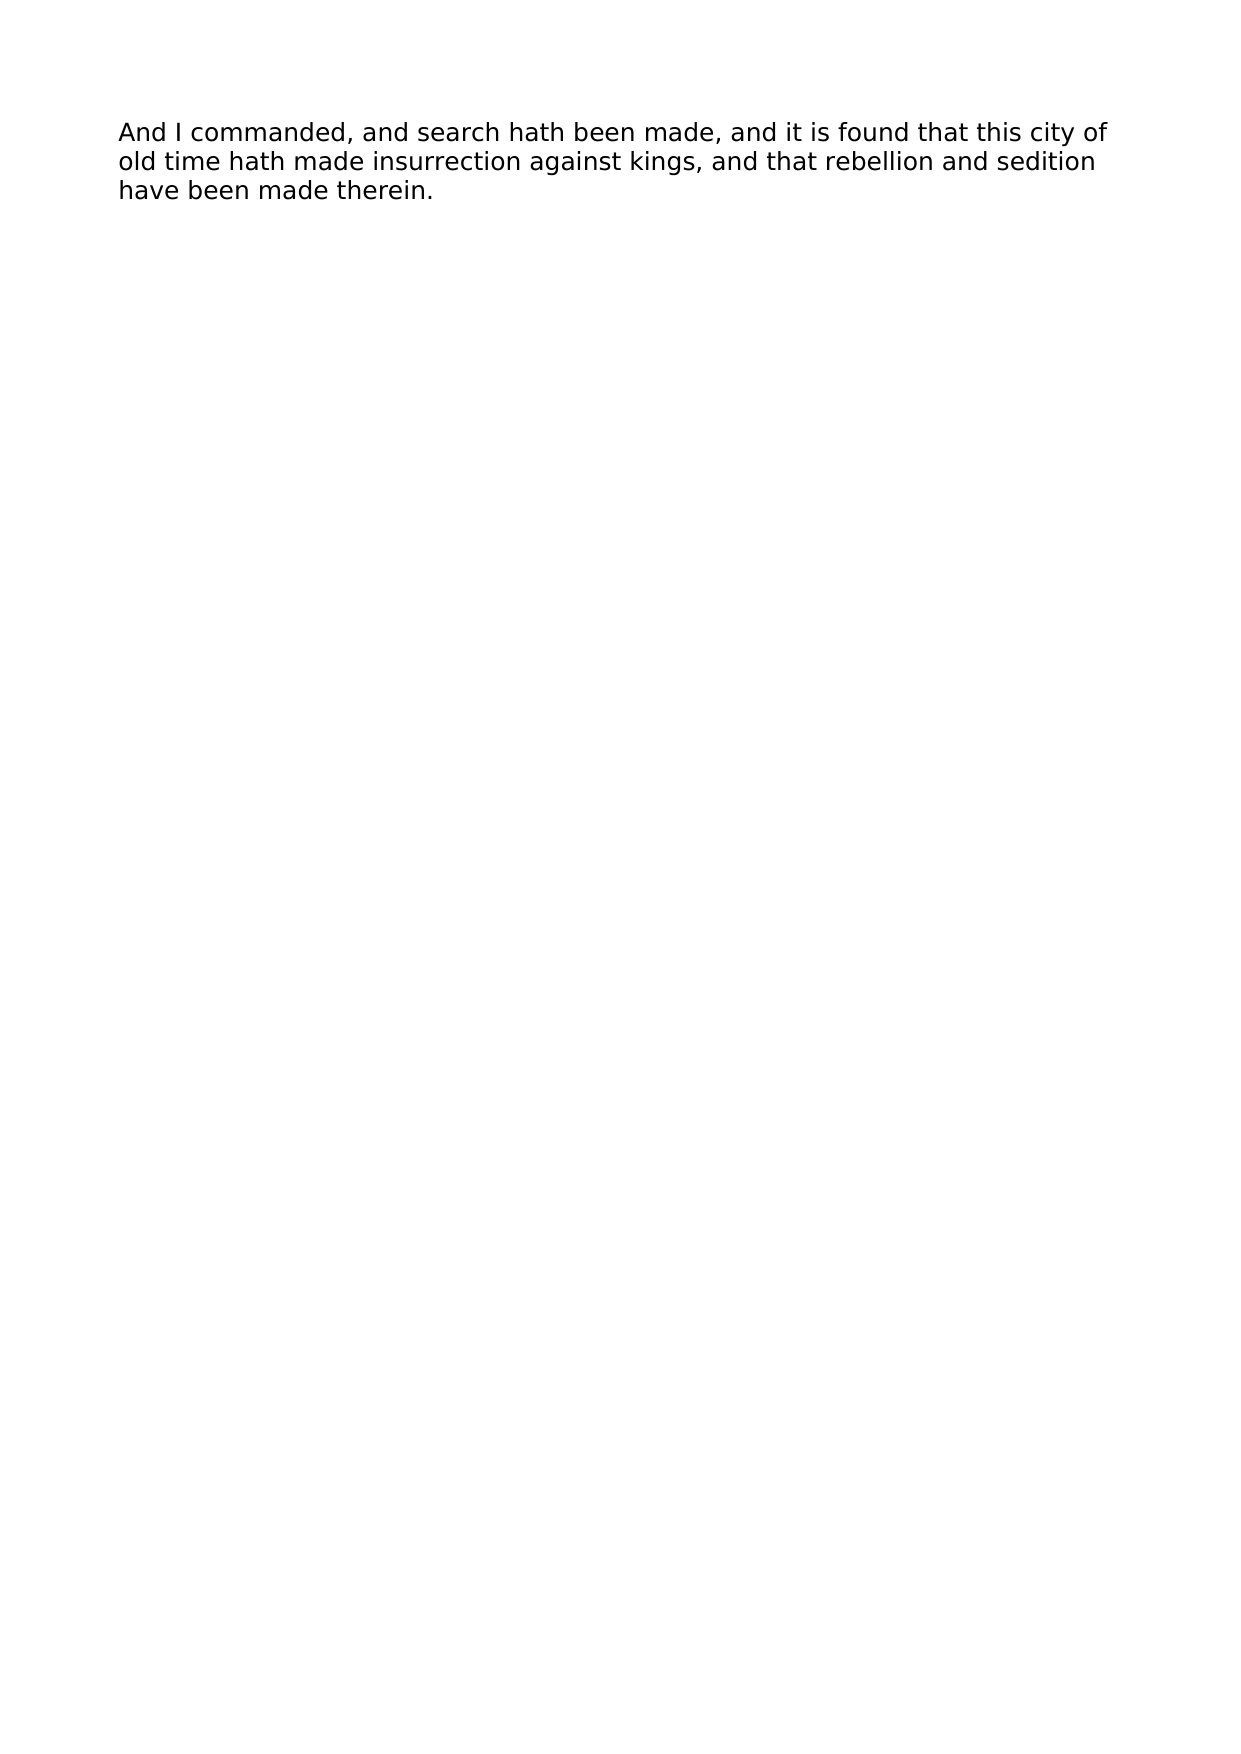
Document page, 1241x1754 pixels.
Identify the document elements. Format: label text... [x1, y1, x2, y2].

text And I commanded, and search hath been made, and it is found that this city of old time hath made insurrection against kings, and that rebellion and sedition have been made therein. [118, 118, 1122, 206]
